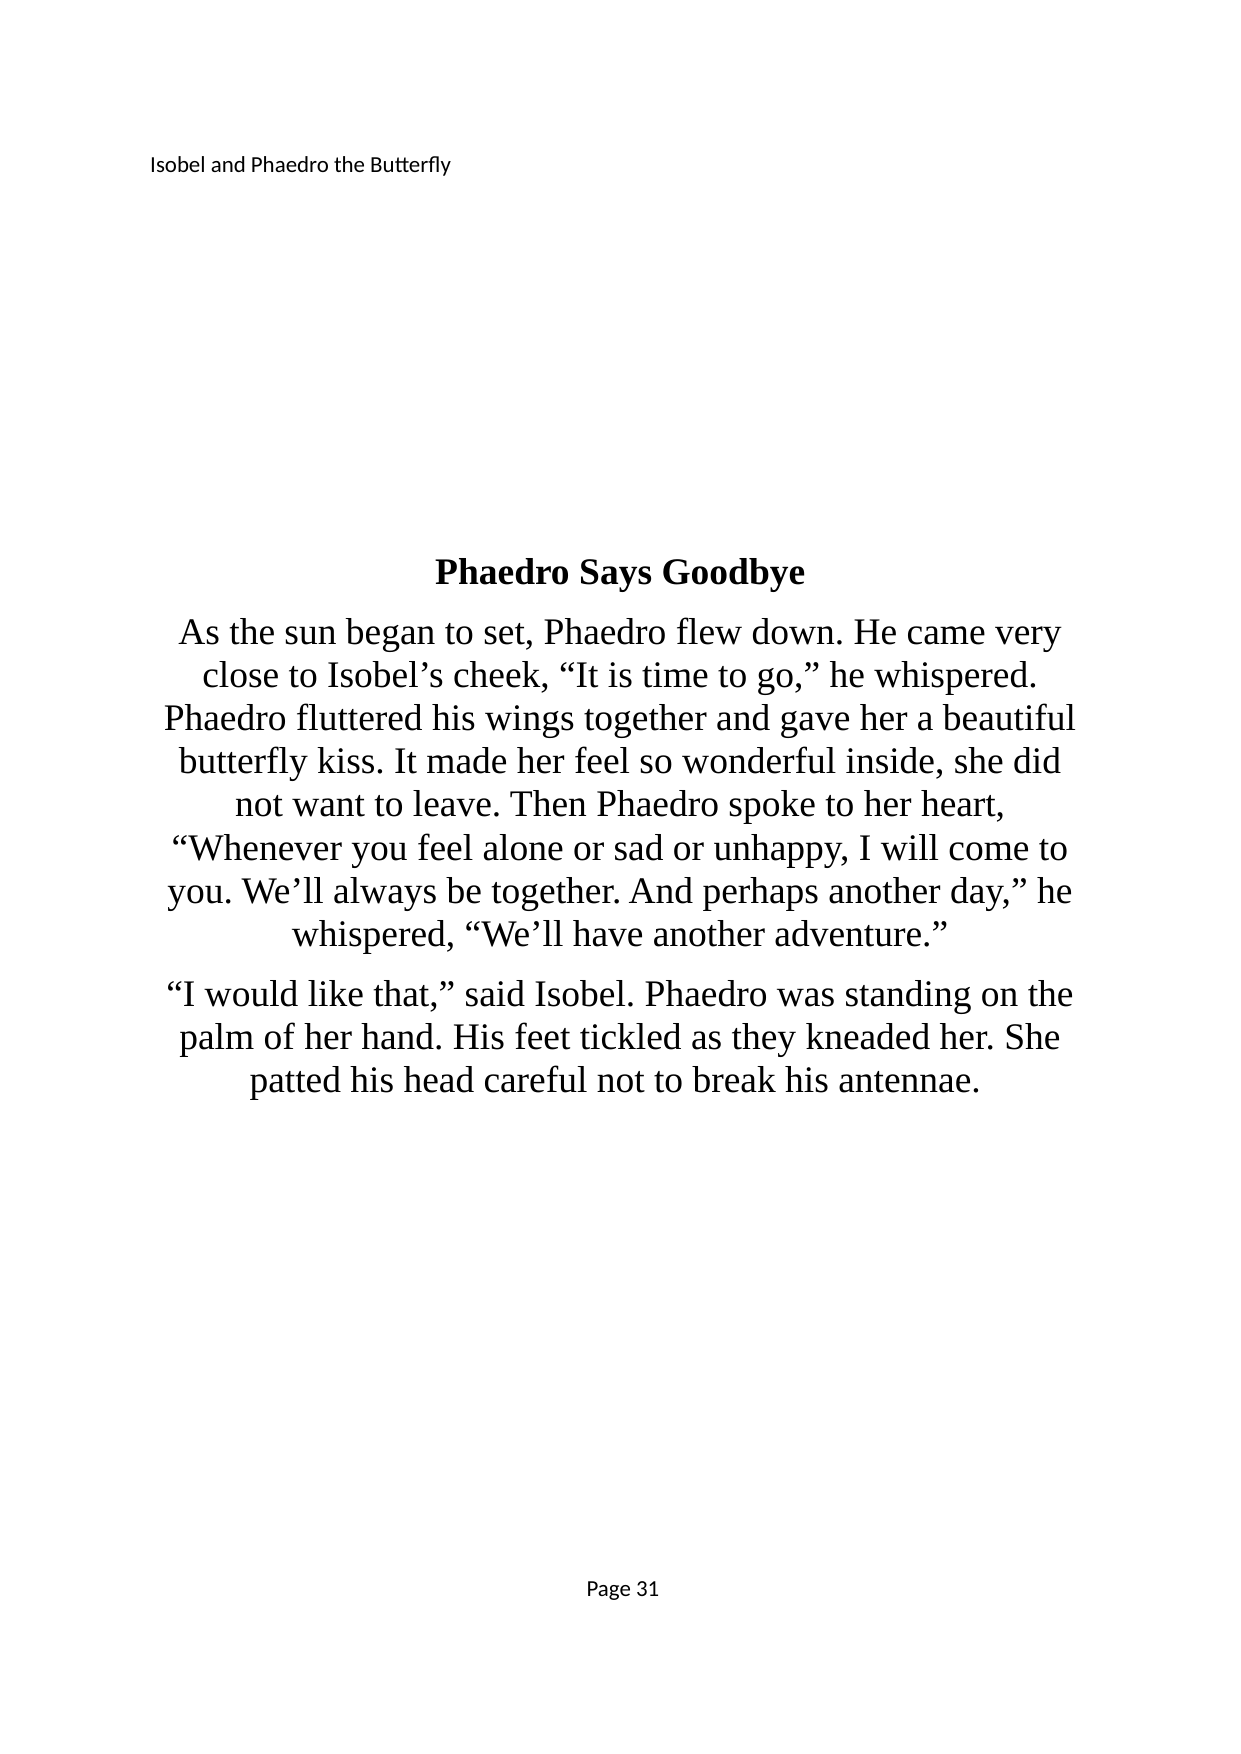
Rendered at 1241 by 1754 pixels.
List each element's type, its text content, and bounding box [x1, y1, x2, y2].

text “I would like that,” said Isobel. Phaedro was standing on the palm of her hand. His feet tickled as they kneaded her. She patted his head careful not to break his antennae. [150, 971, 1090, 1100]
text As the sun began to set, Phaedro flew down. He came very close to Isobel’s cheek, “It is time to go,” he whispered. Phaedro fluttered his wings together and gave her a beautiful butterfly kiss. It made her feel so wonderful inside, she did not want to leave. Then Phaedro spoke to her heart, “Whenever you feel alone or sad or unhappy, I will come to you. We’ll always be together. And perhaps another day,” he whispered, “We’ll have another adventure.” [150, 609, 1090, 954]
subtitle Phaedro Says Goodbye [150, 549, 1090, 593]
